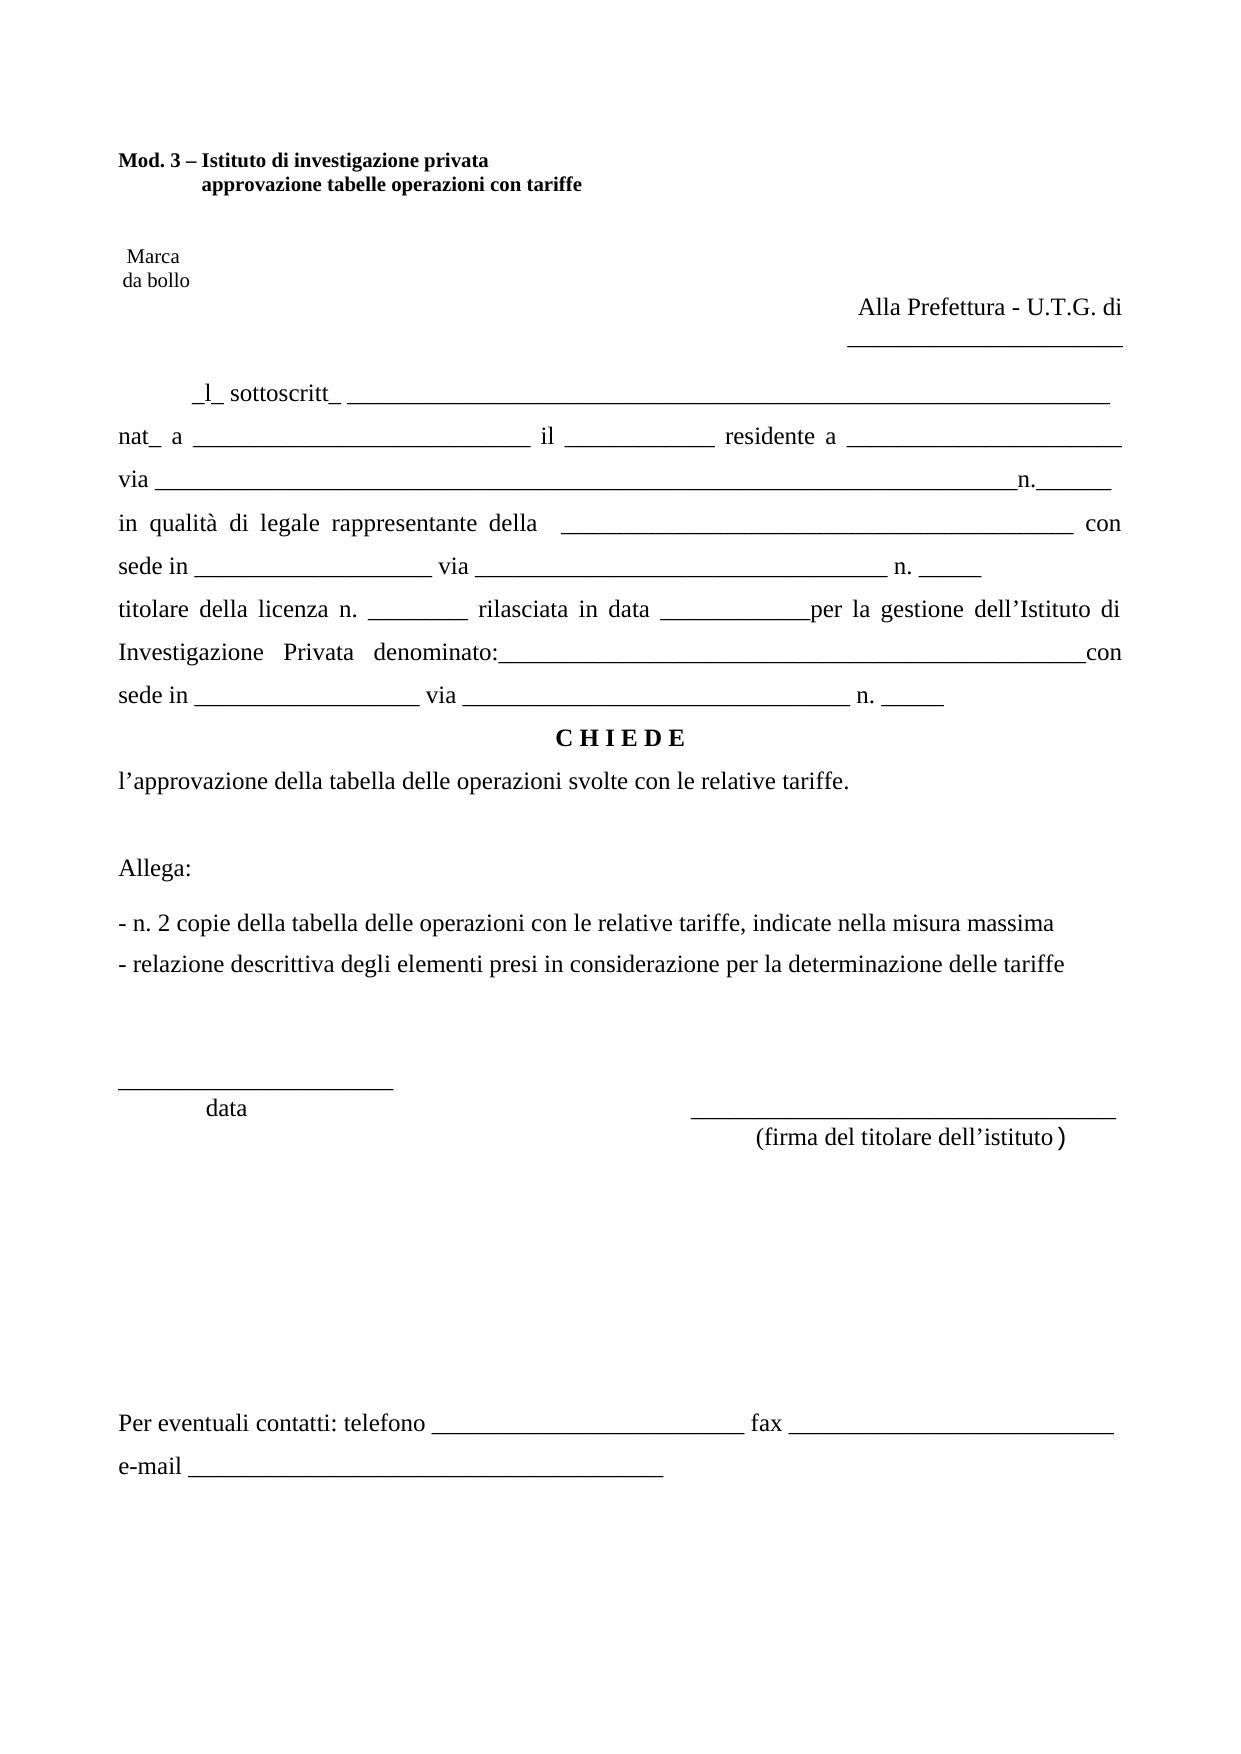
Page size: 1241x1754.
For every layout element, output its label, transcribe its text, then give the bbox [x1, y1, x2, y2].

text Per eventuali contatti: telefono _________________________ fax __________________________ [118, 1408, 1122, 1437]
text Marca [118, 244, 1122, 268]
text _l_ sottoscritt_ _____________________________________________________________ [118, 378, 1122, 407]
text Mod. 3 – Istituto di investigazione privata [118, 148, 1122, 172]
text da bollo [118, 268, 1122, 292]
text titolare della licenza n. ________ rilasciata in data ____________per la gestione dell’Istituto di Investigazione Privata denominato:_______________________________________________con sede in __________________ via _______________________________ n. _____ [118, 594, 1122, 709]
text - n. 2 copie della tabella delle operazioni con le relative tariffe, indicate nella misura massima [118, 908, 1122, 937]
text in qualità di legale rappresentante della _________________________________________ con sede in ___________________ via _________________________________ n. _____ [118, 508, 1122, 579]
text Allega: [118, 853, 1122, 881]
text (firma del titolare dell’istituto) [118, 1122, 1122, 1153]
text approvazione tabelle operazioni con tariffe [118, 172, 1122, 196]
text C H I E D E [118, 723, 1122, 752]
text ______________________ [118, 1064, 1122, 1093]
text - relazione descrittiva degli elementi presi in considerazione per la determinazione delle tariffe [118, 949, 1122, 978]
text nat_ a ___________________________ il ____________ residente a ______________________ via _____________________________________________________________________n.______ [118, 421, 1122, 493]
text ______________________ [118, 321, 1122, 349]
text l’approvazione della tabella delle operazioni svolte con le relative tariffe. [118, 766, 1122, 795]
text data __________________________________ [118, 1093, 1122, 1122]
text e-mail ______________________________________ [118, 1451, 1122, 1480]
text Alla Prefettura - U.T.G. di [118, 292, 1122, 321]
